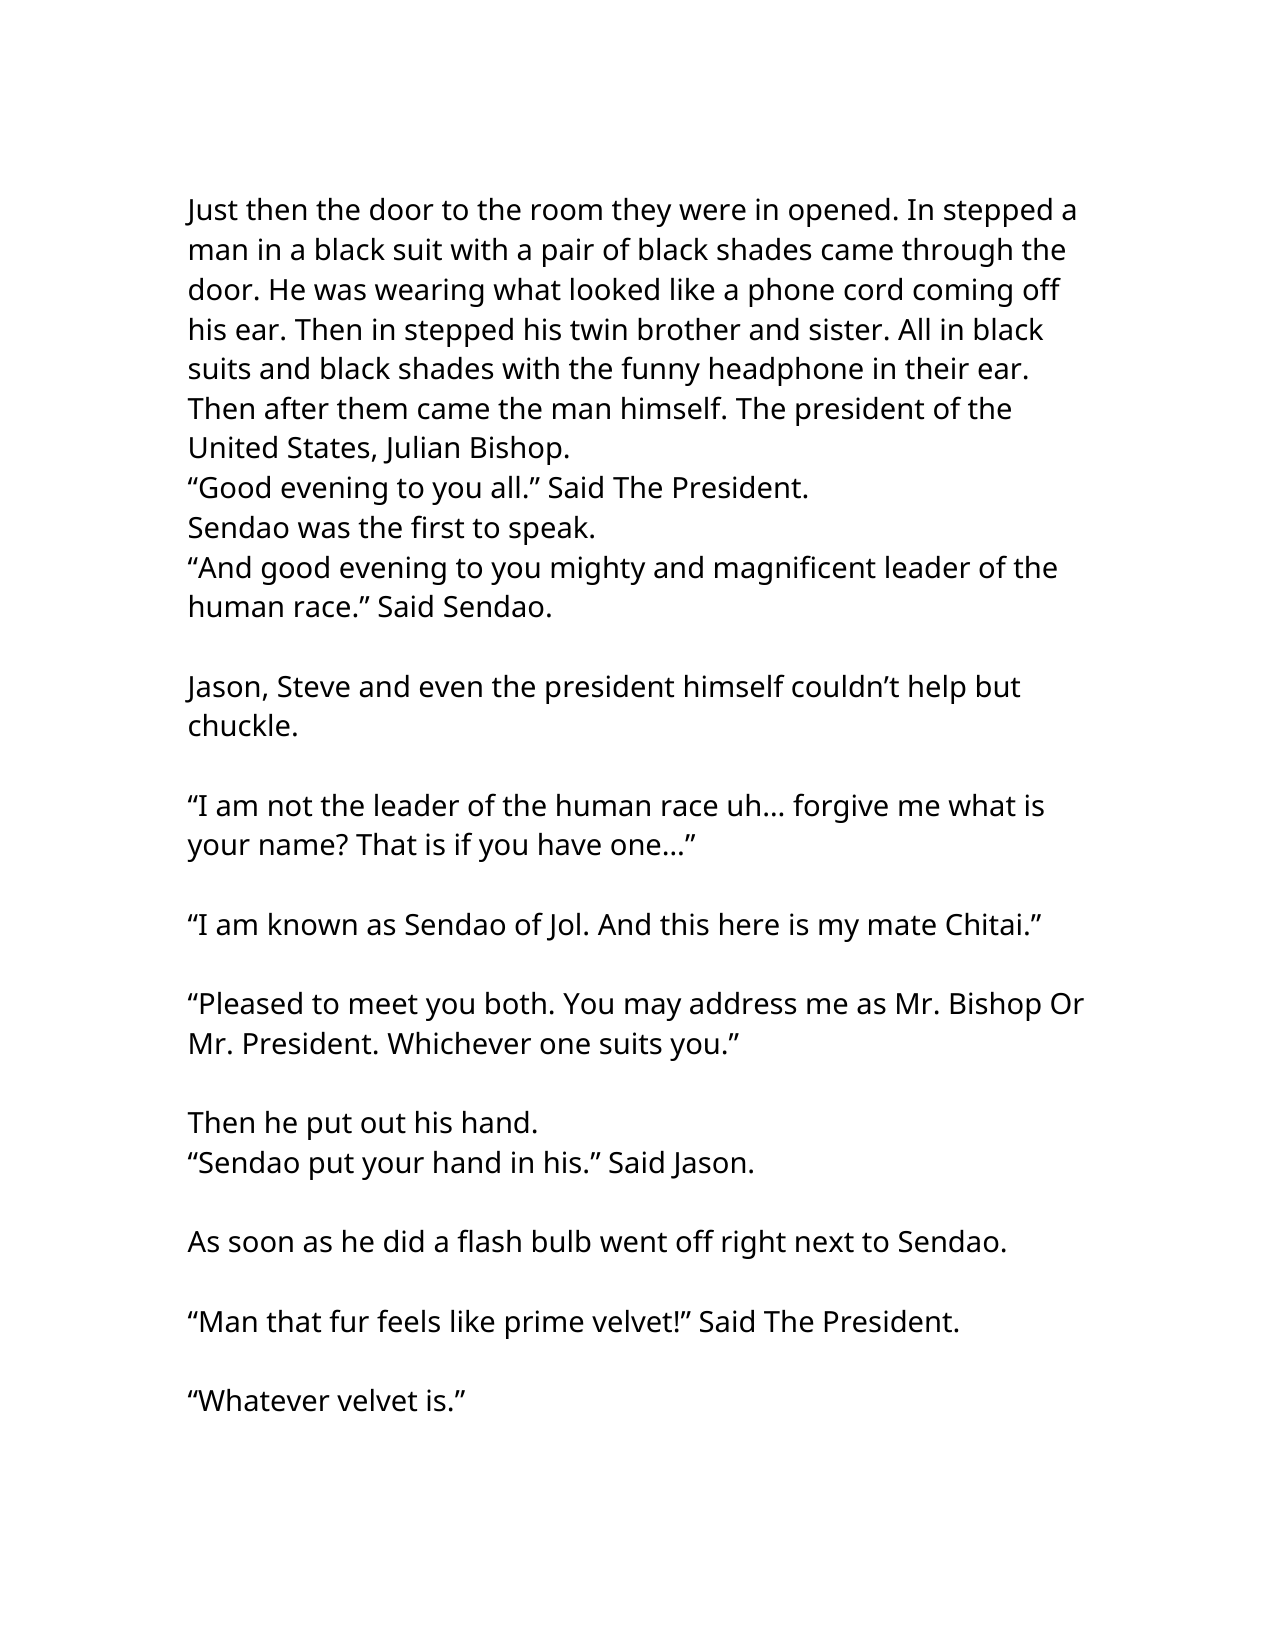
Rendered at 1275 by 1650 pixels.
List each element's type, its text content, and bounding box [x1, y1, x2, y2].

text “Pleased to meet you both. You may address me as Mr. Bishop Or Mr. President. Whichever one suits you.” [187, 983, 1087, 1063]
text “I am not the leader of the human race uh… forgive me what is your name? That is if you have one…” [187, 785, 1087, 864]
text “Man that fur feels like prime velvet!” Said The President. [187, 1301, 1087, 1341]
text Sendao was the first to speak. [187, 507, 1087, 547]
text Just then the door to the room they were in opened. In stepped a man in a black suit with a pair of black shades came through the door. He was wearing what looked like a phone cord coming off his ear. Then in stepped his twin brother and sister. All in black suits and black shades with the funny headphone in their ear. [187, 190, 1087, 388]
text “And good evening to you mighty and magnificent leader of the human race.” Said Sendao. [187, 547, 1087, 626]
text Then he put out his hand. [187, 1102, 1087, 1142]
text Then after them came the man himself. The president of the United States, Julian Bishop. [187, 388, 1087, 467]
text “I am known as Sendao of Jol. And this here is my mate Chitai.” [187, 904, 1087, 944]
text “Sendao put your hand in his.” Said Jason. [187, 1142, 1087, 1182]
text As soon as he did a flash bulb went off right next to Sendao. [187, 1222, 1087, 1261]
text “Good evening to you all.” Said The President. [187, 467, 1087, 507]
text Jason, Steve and even the president himself couldn’t help but chuckle. [187, 666, 1087, 745]
text “Whatever velvet is.” [187, 1380, 1087, 1420]
